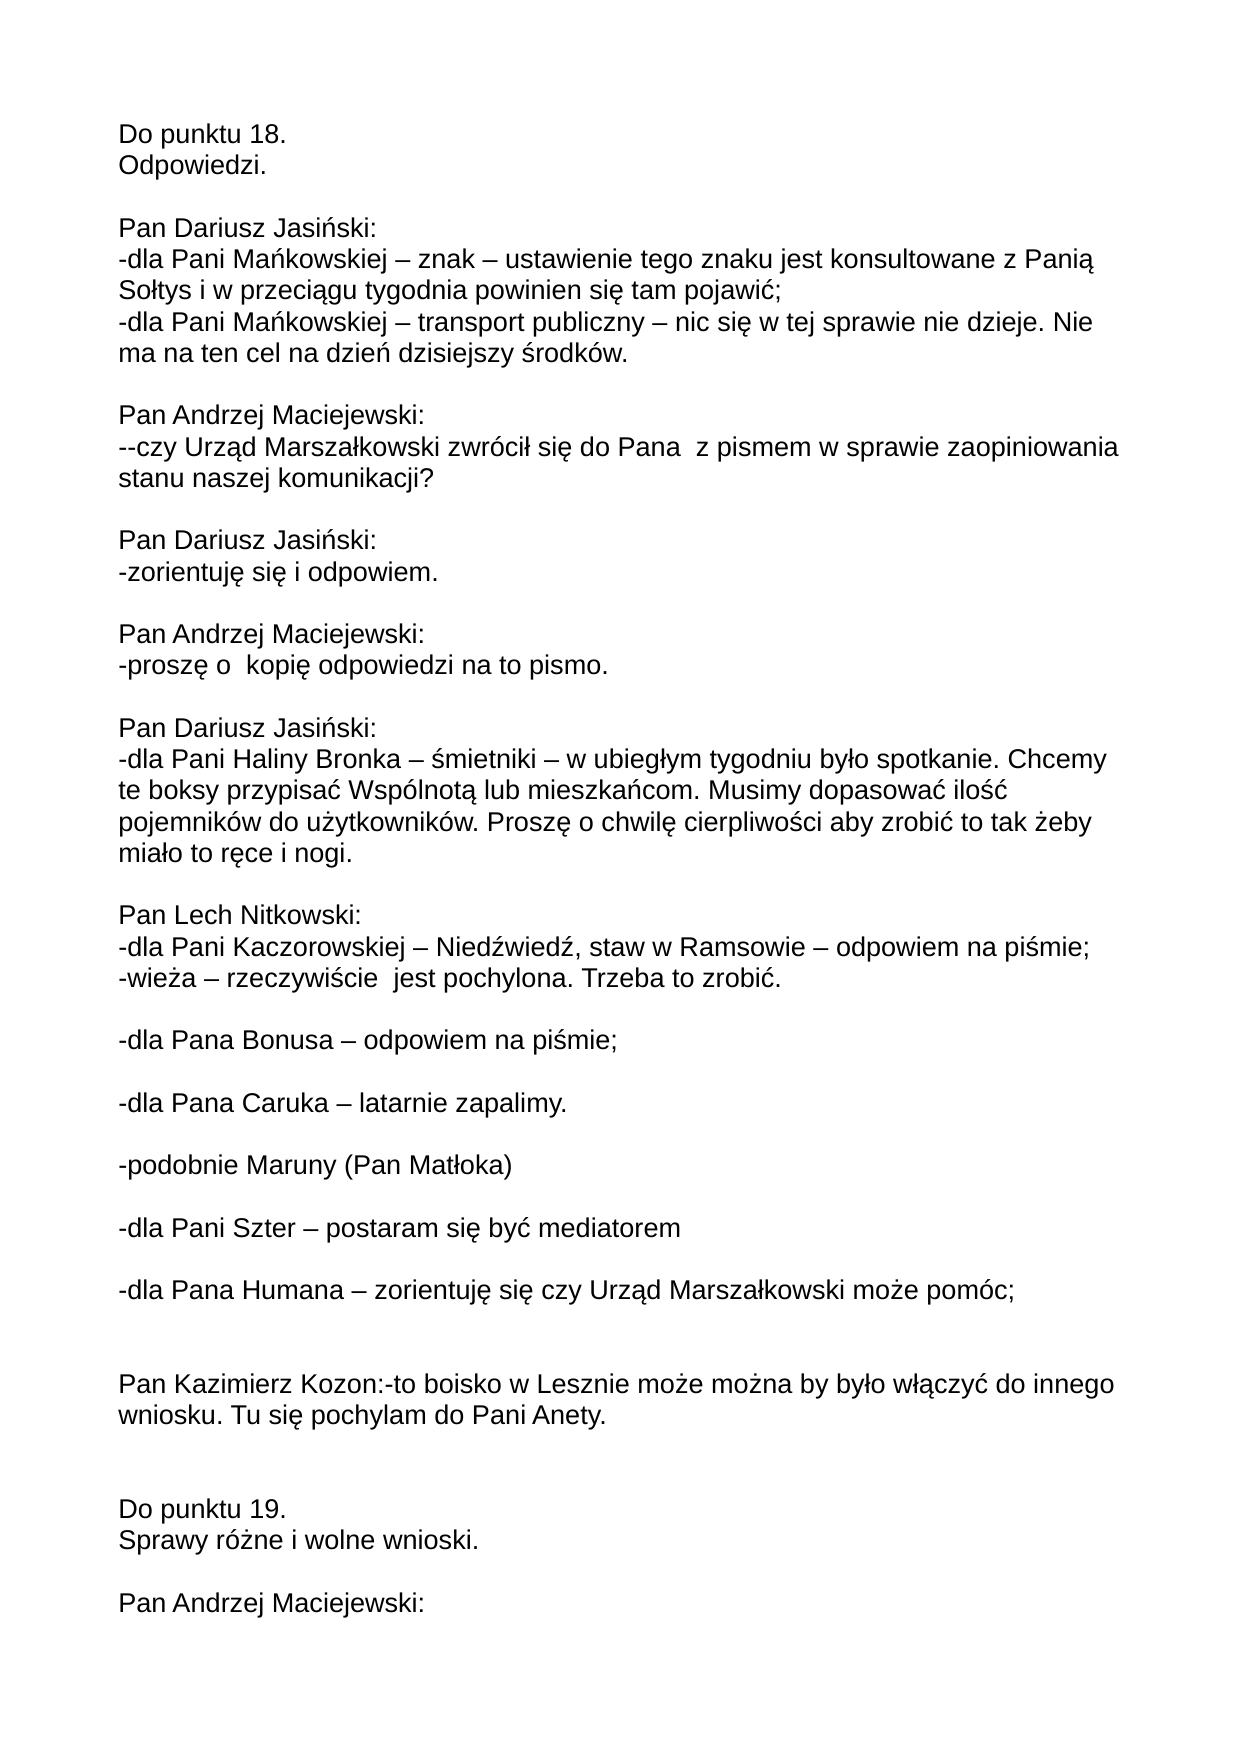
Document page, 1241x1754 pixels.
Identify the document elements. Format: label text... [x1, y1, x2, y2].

text Pan Andrzej Maciejewski: [118, 1587, 1122, 1618]
text -zorientuję się i odpowiem. [118, 556, 1122, 587]
text Pan Dariusz Jasiński: [118, 712, 1122, 743]
text -dla Pani Szter – postaram się być mediatorem [118, 1212, 1122, 1243]
text -dla Pani Mańkowskiej – znak – ustawienie tego znaku jest konsultowane z Panią Sołtys i w przeciągu tygodnia powinien się tam pojawić; [118, 243, 1122, 306]
text Odpowiedzi. [118, 149, 1122, 181]
text -podobnie Maruny (Pan Matłoka) [118, 1149, 1122, 1181]
text Pan Andrzej Maciejewski: [118, 399, 1122, 431]
text -proszę o kopię odpowiedzi na to pismo. [118, 649, 1122, 681]
text Pan Kazimierz Kozon:-to boisko w Lesznie może można by było włączyć do innego wniosku. Tu się pochylam do Pani Anety. [118, 1368, 1122, 1431]
text -dla Pani Haliny Bronka – śmietniki – w ubiegłym tygodniu było spotkanie. Chcemy te boksy przypisać Wspólnotą lub mieszkańcom. Musimy dopasować ilość pojemników do użytkowników. Proszę o chwilę cierpliwości aby zrobić to tak żeby miało to ręce i nogi. [118, 743, 1122, 868]
text Sprawy różne i wolne wnioski. [118, 1524, 1122, 1556]
text -wieża – rzeczywiście jest pochylona. Trzeba to zrobić. [118, 962, 1122, 993]
text Pan Dariusz Jasiński: [118, 524, 1122, 556]
text Do punktu 18. [118, 118, 1122, 149]
text Pan Lech Nitkowski: [118, 899, 1122, 931]
text -dla Pana Caruka – latarnie zapalimy. [118, 1087, 1122, 1118]
text Pan Dariusz Jasiński: [118, 212, 1122, 243]
text Do punktu 19. [118, 1493, 1122, 1524]
text -dla Pani Mańkowskiej – transport publiczny – nic się w tej sprawie nie dzieje. Nie ma na ten cel na dzień dzisiejszy środków. [118, 306, 1122, 368]
text --czy Urząd Marszałkowski zwrócił się do Pana z pismem w sprawie zaopiniowania stanu naszej komunikacji? [118, 431, 1122, 493]
text Pan Andrzej Maciejewski: [118, 618, 1122, 649]
text -dla Pana Humana – zorientuję się czy Urząd Marszałkowski może pomóc; [118, 1274, 1122, 1306]
text -dla Pani Kaczorowskiej – Niedźwiedź, staw w Ramsowie – odpowiem na piśmie; [118, 931, 1122, 962]
text -dla Pana Bonusa – odpowiem na piśmie; [118, 1024, 1122, 1056]
